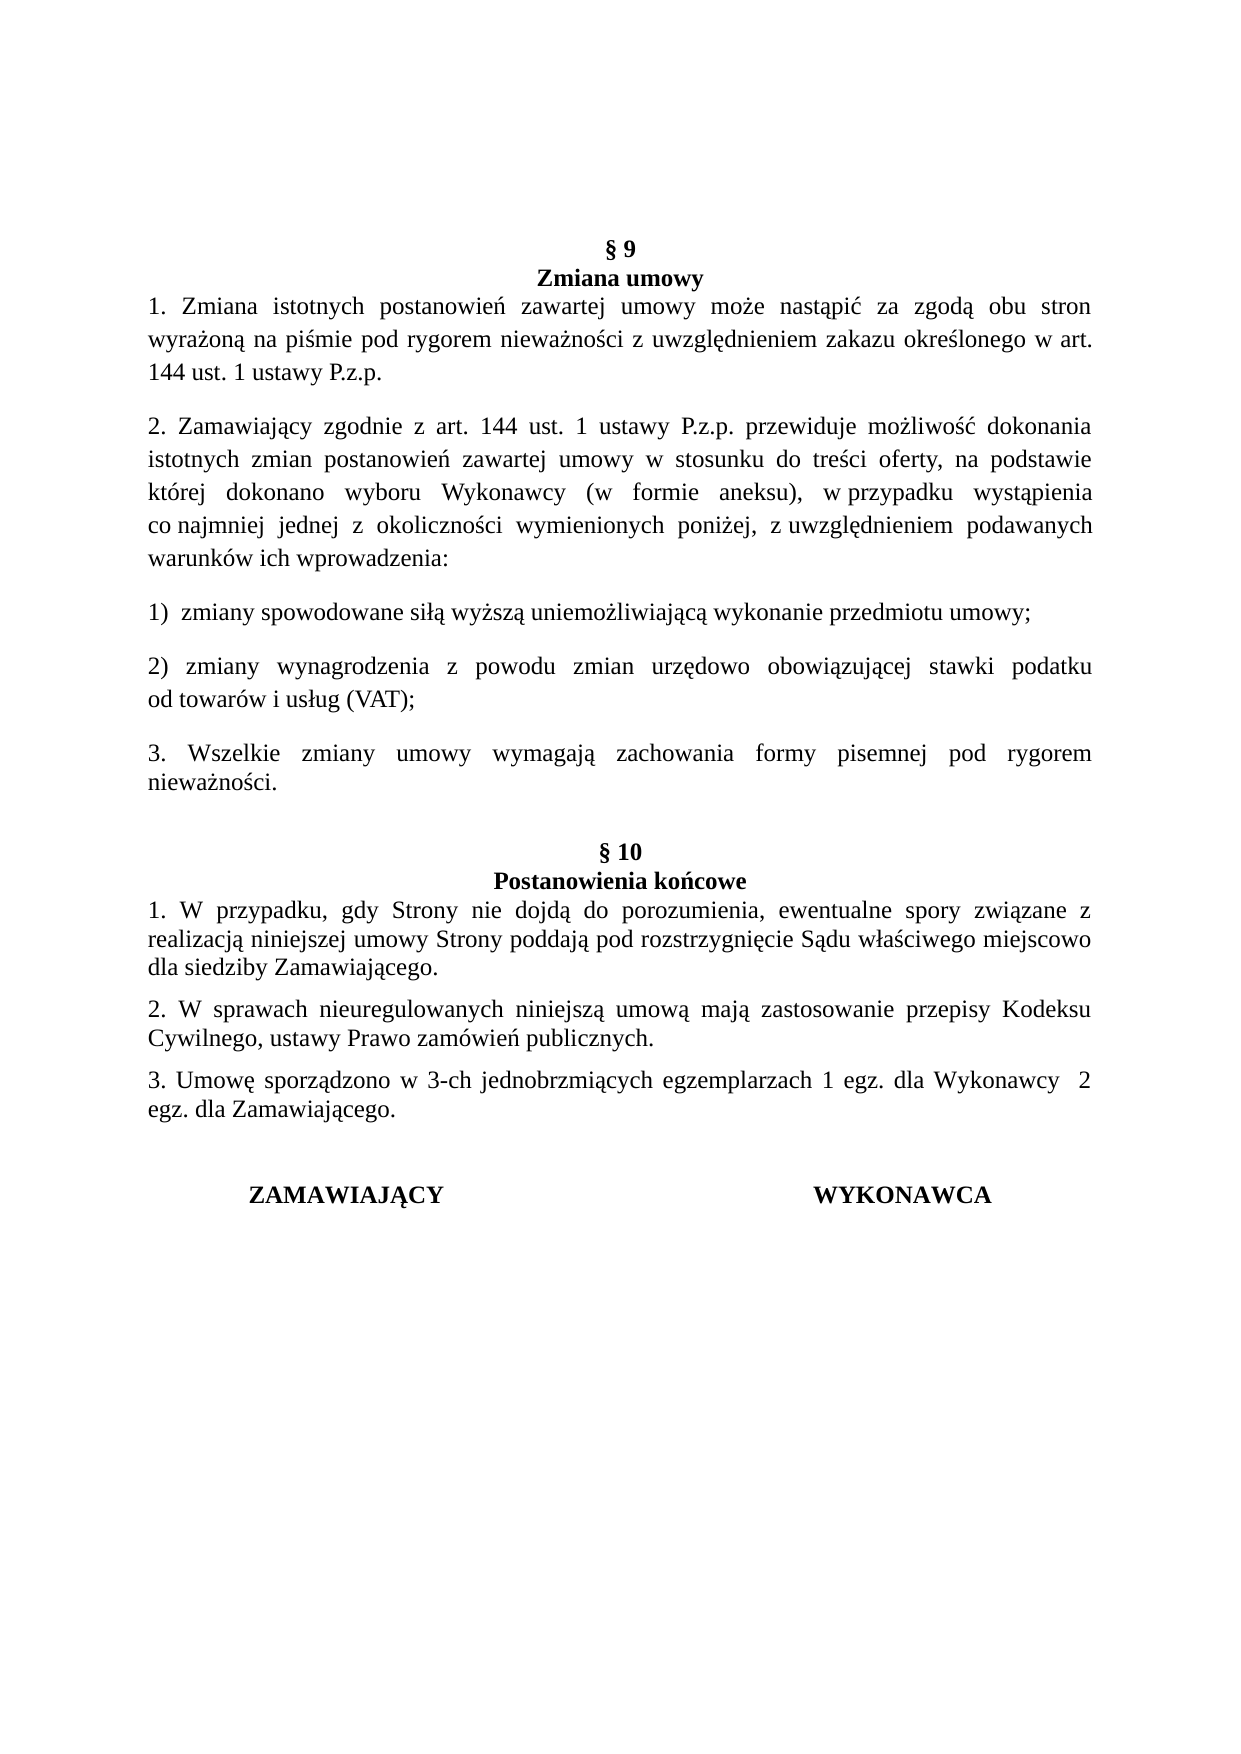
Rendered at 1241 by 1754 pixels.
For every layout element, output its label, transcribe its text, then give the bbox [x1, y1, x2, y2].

text 3. Umowę sporządzono w 3-ch jednobrzmiących egzemplarzach 1 egz. dla Wykonawcy 2 egz. dla Zamawiającego. [148, 1065, 1093, 1123]
text 1) zmiany spowodowane siłą wyższą uniemożliwiającą wykonanie przedmiotu umowy; [148, 597, 1093, 626]
text 2. Zamawiający zgodnie z art. 144 ust. 1 ustawy P.z.p. przewiduje możliwość dokonania istotnych zmian postanowień zawartej umowy w stosunku do treści oferty, na podstawie której dokonano wyboru Wykonawcy (w formie aneksu), w przypadku wystąpienia co najmniej jednej z okoliczności wymienionych poniżej, z uwzględnieniem podawanych warunków ich wprowadzenia: [148, 411, 1093, 572]
text § 10 [148, 837, 1093, 866]
text 2) zmiany wynagrodzenia z powodu zmian urzędowo obowiązującej stawki podatku od towarów i usług (VAT); [148, 651, 1093, 713]
text Zmiana umowy [148, 263, 1093, 291]
text 2. W sprawach nieuregulowanych niniejszą umową mają zastosowanie przepisy Kodeksu Cywilnego, ustawy Prawo zamówień publicznych. [148, 994, 1093, 1052]
text 3. Wszelkie zmiany umowy wymagają zachowania formy pisemnej pod rygorem nieważności. [148, 738, 1093, 795]
text ZAMAWIAJĄCY WYKONAWCA [148, 1180, 1093, 1209]
text 1. Zmiana istotnych postanowień zawartej umowy może nastąpić za zgodą obu stron wyrażoną na piśmie pod rygorem nieważności z uwzględnieniem zakazu określonego w art. 144 ust. 1 ustawy P.z.p. [148, 291, 1093, 386]
text 1. W przypadku, gdy Strony nie dojdą do porozumienia, ewentualne spory związane z realizacją niniejszej umowy Strony poddają pod rozstrzygnięcie Sądu właściwego miejscowo dla siedziby Zamawiającego. [148, 895, 1093, 981]
text § 9 [148, 234, 1093, 263]
text Postanowienia końcowe [148, 866, 1093, 895]
